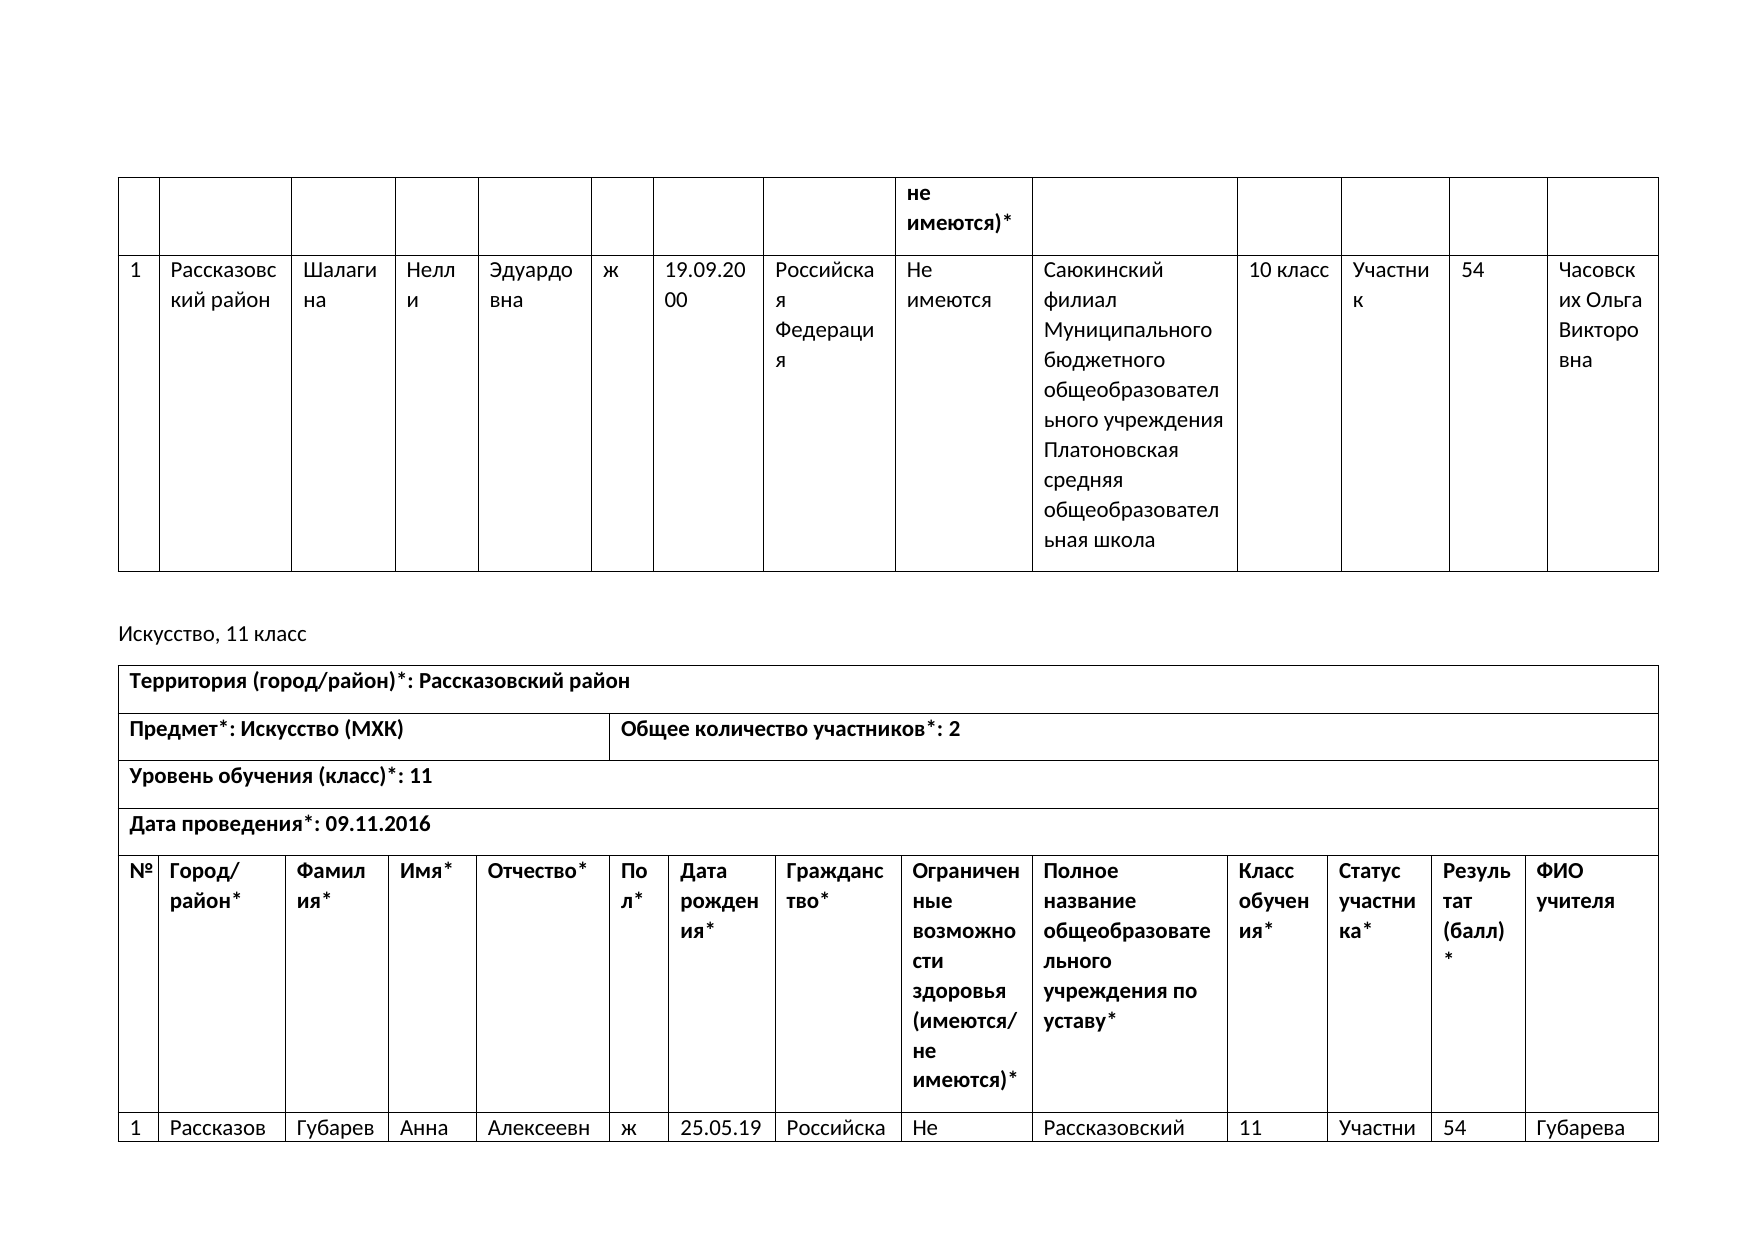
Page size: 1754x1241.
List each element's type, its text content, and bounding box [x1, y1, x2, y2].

table_cell № [119, 856, 158, 1112]
table_cell [1342, 178, 1449, 254]
table_cell Российска [776, 1113, 901, 1141]
table_cell [654, 178, 763, 254]
table_cell Губарев [286, 1113, 388, 1141]
table_cell [592, 178, 653, 254]
table_cell Анна [389, 1113, 476, 1141]
table_cell Нелли [396, 256, 478, 571]
table_cell ФИО учителя [1526, 856, 1658, 1112]
table_cell 1 [119, 1113, 158, 1141]
table_cell 54 [1432, 1113, 1525, 1141]
table_cell Российская Федерация [764, 256, 895, 571]
table_cell [479, 178, 591, 254]
table_cell Саюкинский филиал Муниципального бюджетного общеобразовательного учреждения Платоновская средняя общеобразовательная школа [1033, 256, 1237, 571]
table_cell [1033, 178, 1237, 254]
table_cell Не имеются [896, 256, 1032, 571]
table_cell Предмет*: Искусство (МХК) [119, 714, 609, 760]
table_cell Уровень обучения (класс)*: 11 [119, 761, 1658, 808]
table_cell Фамилия* [286, 856, 388, 1112]
table_cell Рассказовский район [160, 256, 291, 571]
table_cell Ограниченные возможности здоровья (имеются/не имеются)* [902, 856, 1032, 1112]
table_cell Полное название общеобразовательного учреждения по уставу* [1033, 856, 1227, 1112]
table_cell [160, 178, 291, 254]
table_cell Дата рождения* [669, 856, 775, 1112]
table_cell Алексеевн [477, 1113, 609, 1141]
table_cell Класс обучения* [1228, 856, 1327, 1112]
table_cell [396, 178, 478, 254]
table_cell не имеются)* [896, 178, 1032, 254]
table_cell [1238, 178, 1341, 254]
table_cell Гражданство* [776, 856, 901, 1112]
table_cell Эдуардовна [479, 256, 591, 571]
table_cell Отчество* [477, 856, 609, 1112]
table_cell [292, 178, 395, 254]
table_cell [1548, 178, 1658, 254]
table_cell 25.05.19 [669, 1113, 775, 1141]
table_cell [119, 178, 159, 254]
table_cell [764, 178, 895, 254]
table_cell Статус участника* [1328, 856, 1431, 1112]
table_cell Рассказовский [1033, 1113, 1227, 1141]
table_cell Город/район* [159, 856, 285, 1112]
table_cell Имя* [389, 856, 476, 1112]
table_cell 19.09.2000 [654, 256, 763, 571]
table_cell Участник [1342, 256, 1449, 571]
table_cell Не [902, 1113, 1032, 1141]
table_header Территория (город/район)*: Рассказовский район [119, 666, 1658, 713]
table_cell ж [610, 1113, 668, 1141]
table_cell 11 [1228, 1113, 1327, 1141]
table_cell ж [592, 256, 653, 571]
table_cell Часовских Ольга Викторовна [1548, 256, 1658, 571]
table_cell 1 [119, 256, 159, 571]
table_cell 10 класс [1238, 256, 1341, 571]
table_cell Дата проведения*: 09.11.2016 [119, 809, 1658, 855]
table_cell Участни [1328, 1113, 1431, 1141]
text Искусство, 11 класс [118, 619, 1636, 647]
table_cell Общее количество участников*: 2 [610, 714, 1658, 760]
table_cell 54 [1450, 256, 1547, 571]
table_cell Пол* [610, 856, 668, 1112]
table_cell Губарева [1526, 1113, 1658, 1141]
table_cell [1450, 178, 1547, 254]
table_cell Рассказов [159, 1113, 285, 1141]
table_cell Шалагина [292, 256, 395, 571]
table_cell Результат (балл)* [1432, 856, 1525, 1112]
